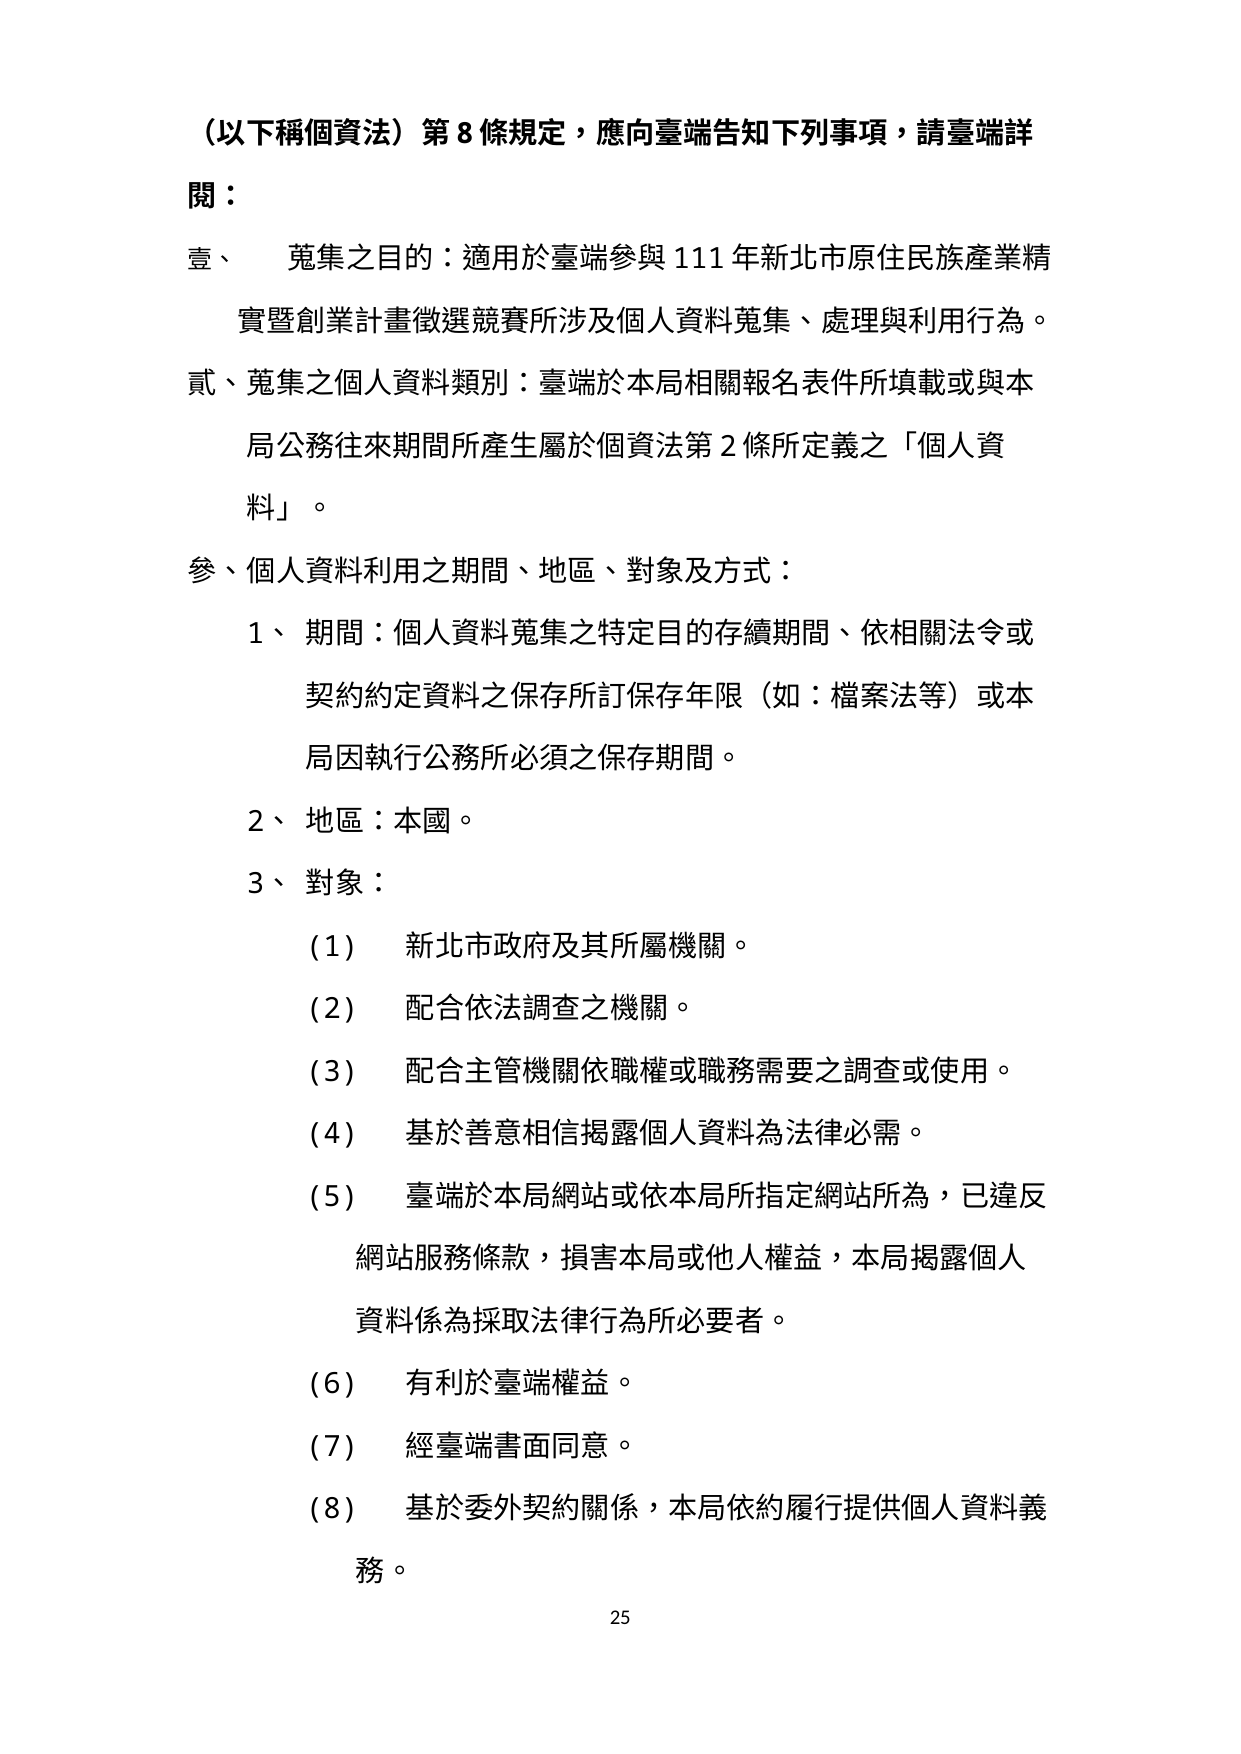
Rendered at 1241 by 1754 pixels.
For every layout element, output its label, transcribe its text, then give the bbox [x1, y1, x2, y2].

list 新北市政府及其所屬機關。 [306, 902, 1053, 964]
list 配合依法調查之機關。 [306, 964, 1053, 1027]
list 基於委外契約關係，本局依約履行提供個人資料義務。 [306, 1464, 1053, 1589]
text （以下稱個資法）第8條規定，應向臺端告知下列事項，請臺端詳閱： [187, 89, 1053, 214]
list 配合主管機關依職權或職務需要之調查或使用。 [306, 1027, 1053, 1089]
list 對象： [247, 839, 1053, 902]
list 臺端於本局網站或依本局所指定網站所為，已違反網站服務條款，損害本局或他人權益，本局揭露個人資料係為採取法律行為所必要者。 [306, 1152, 1053, 1339]
list 基於善意相信揭露個人資料為法律必需。 [306, 1089, 1053, 1152]
list 期間：個人資料蒐集之特定目的存續期間、依相關法令或契約約定資料之保存所訂保存年限（如：檔案法等）或本局因執行公務所必須之保存期間。 [247, 589, 1053, 777]
list 蒐集之個人資料類別：臺端於本局相關報名表件所填載或與本局公務往來期間所產生屬於個資法第2條所定義之「個人資料」。 [187, 339, 1053, 527]
list 經臺端書面同意。 [306, 1402, 1053, 1464]
list 有利於臺端權益。 [306, 1339, 1053, 1402]
list 蒐集之目的：適用於臺端參與111年新北市原住民族產業精實暨創業計畫徵選競賽所涉及個人資料蒐集、處理與利用行為。 [187, 214, 1053, 339]
list 個人資料利用之期間、地區、對象及方式： [187, 527, 1053, 589]
list 地區：本國。 [247, 777, 1053, 839]
